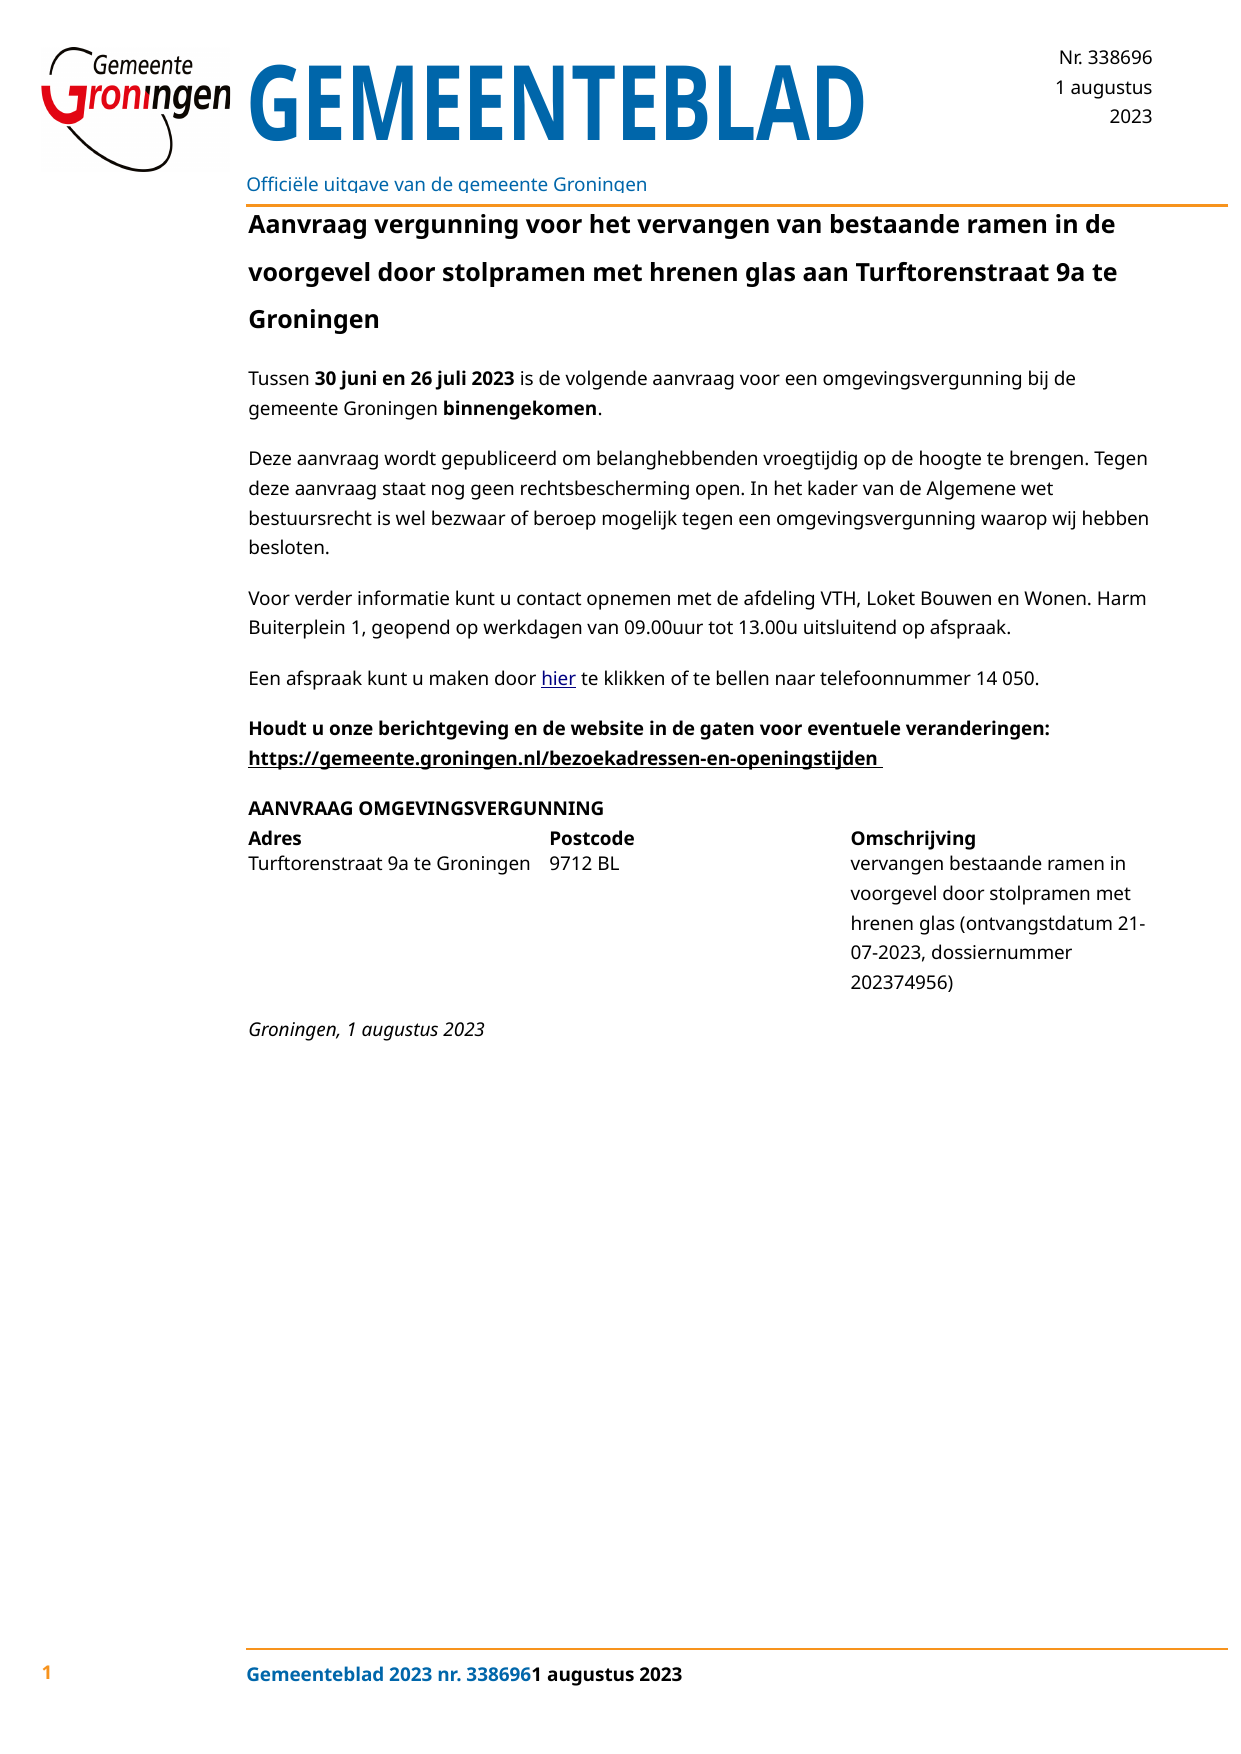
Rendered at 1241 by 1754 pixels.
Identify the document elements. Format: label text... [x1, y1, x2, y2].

text Deze aanvraag wordt gepubliceerd om belanghebbenden vroegtijdig op de hoogte te brengen. Tegen deze aanvraag staat nog geen rechtsbescherming open. In het kader van de Algemene wet bestuursrecht is wel bezwaar of beroep mogelijk tegen een omgevingsvergunning waarop wij hebben besloten. [248, 446, 1152, 560]
text Een afspraak kunt u maken door hier te klikken of te bellen naar telefoonnummer 14 050. [248, 665, 1152, 690]
table_cell vervangen bestaande ramen in voorgevel door stolpramen met hrenen glas (ontvangstdatum 21-07-2023, dossiernummer 202374956) [850, 851, 1152, 994]
text Aanvraag vergunning voor het vervangen van bestaande ramen in de voorgevel door stolpramen met hrenen glas aan Turftorenstraat 9a te Groningen [248, 207, 1152, 336]
text Voor verder informatie kunt u contact opnemen met de afdeling VTH, Loket Bouwen en Wonen. Harm Buiterplein 1, geopend op werkdagen van 09.00uur tot 13.00u uitsluitend op afspraak. [248, 585, 1152, 640]
table_header Omschrijving [850, 825, 1152, 851]
picture [41, 47, 231, 172]
text Houdt u onze berichtgeving en de website in de gaten voor eventuele veranderingen: https://gemeente.groningen.nl/bezoekadressen-en-openingstijden [248, 715, 1152, 770]
table_cell Turftorenstraat 9a te Groningen [248, 851, 549, 994]
text Groningen, 1 augustus 2023 [248, 1016, 1152, 1042]
text AANVRAAG OMGEVINGSVERGUNNING [248, 795, 1152, 821]
table_cell 9712 BL [549, 851, 850, 994]
table_header Adres [248, 825, 549, 851]
table_header Postcode [549, 825, 850, 851]
text Tussen 30 juni en 26 juli 2023 is de volgende aanvraag voor een omgevingsvergunning bij de gemeente Groningen binnengekomen. [248, 366, 1152, 421]
